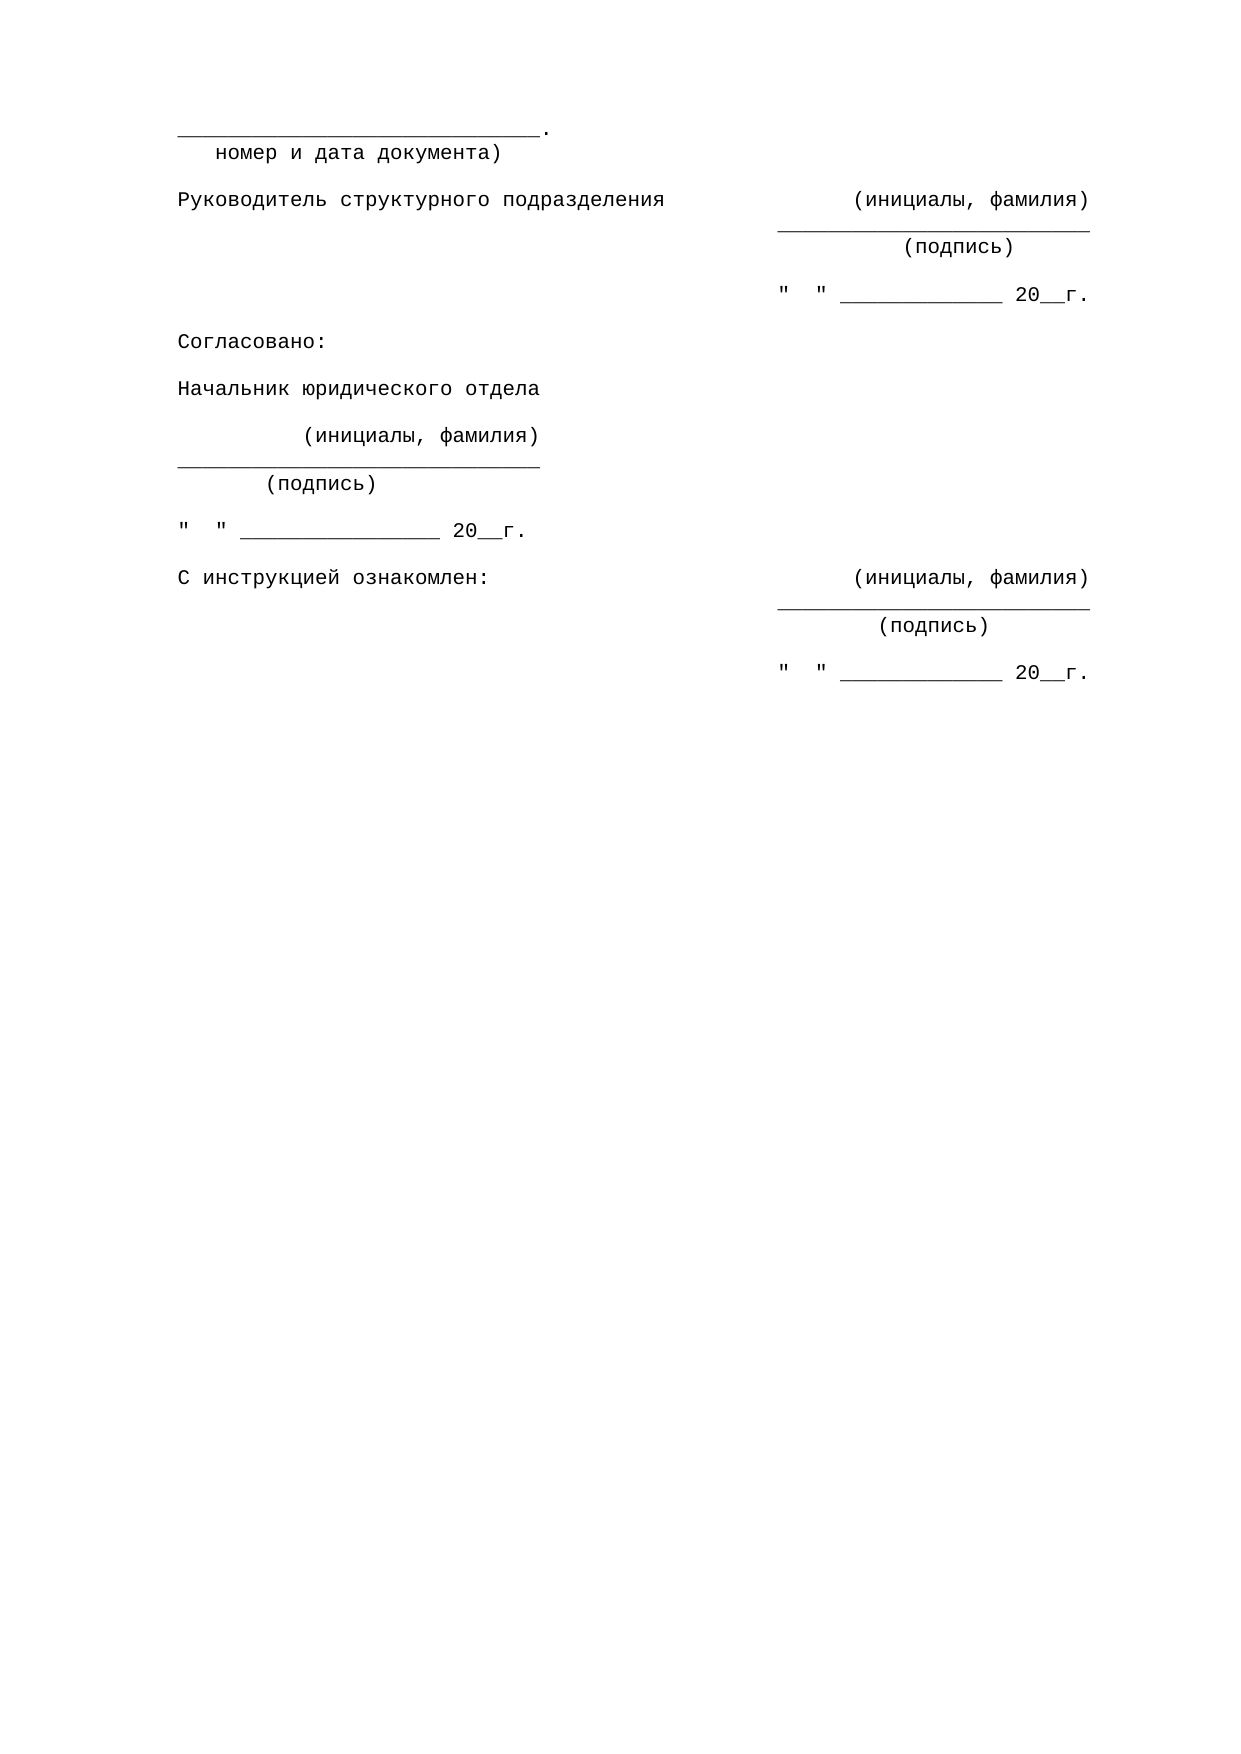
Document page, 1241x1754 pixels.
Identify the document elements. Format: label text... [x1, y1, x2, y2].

text _________________________ [177, 591, 1152, 615]
text " " _____________ 20__г. [177, 662, 1152, 686]
text номер и дата документа) [177, 142, 1152, 165]
text (подпись) [177, 615, 1152, 638]
text (инициалы, фамилия) [177, 426, 1152, 449]
text " " _____________ 20__г. [177, 284, 1152, 307]
text (подпись) [177, 473, 1152, 496]
text С инструкцией ознакомлен: (инициалы, фамилия) [177, 567, 1152, 591]
text Согласовано: [177, 331, 1152, 354]
text _____________________________ [177, 449, 1152, 473]
text _________________________ [177, 213, 1152, 236]
text (подпись) [177, 236, 1152, 260]
text _____________________________. [177, 118, 1152, 142]
text " " ________________ 20__г. [177, 520, 1152, 544]
text Начальник юридического отдела [177, 378, 1152, 402]
text Руководитель структурного подразделения (инициалы, фамилия) [177, 189, 1152, 213]
